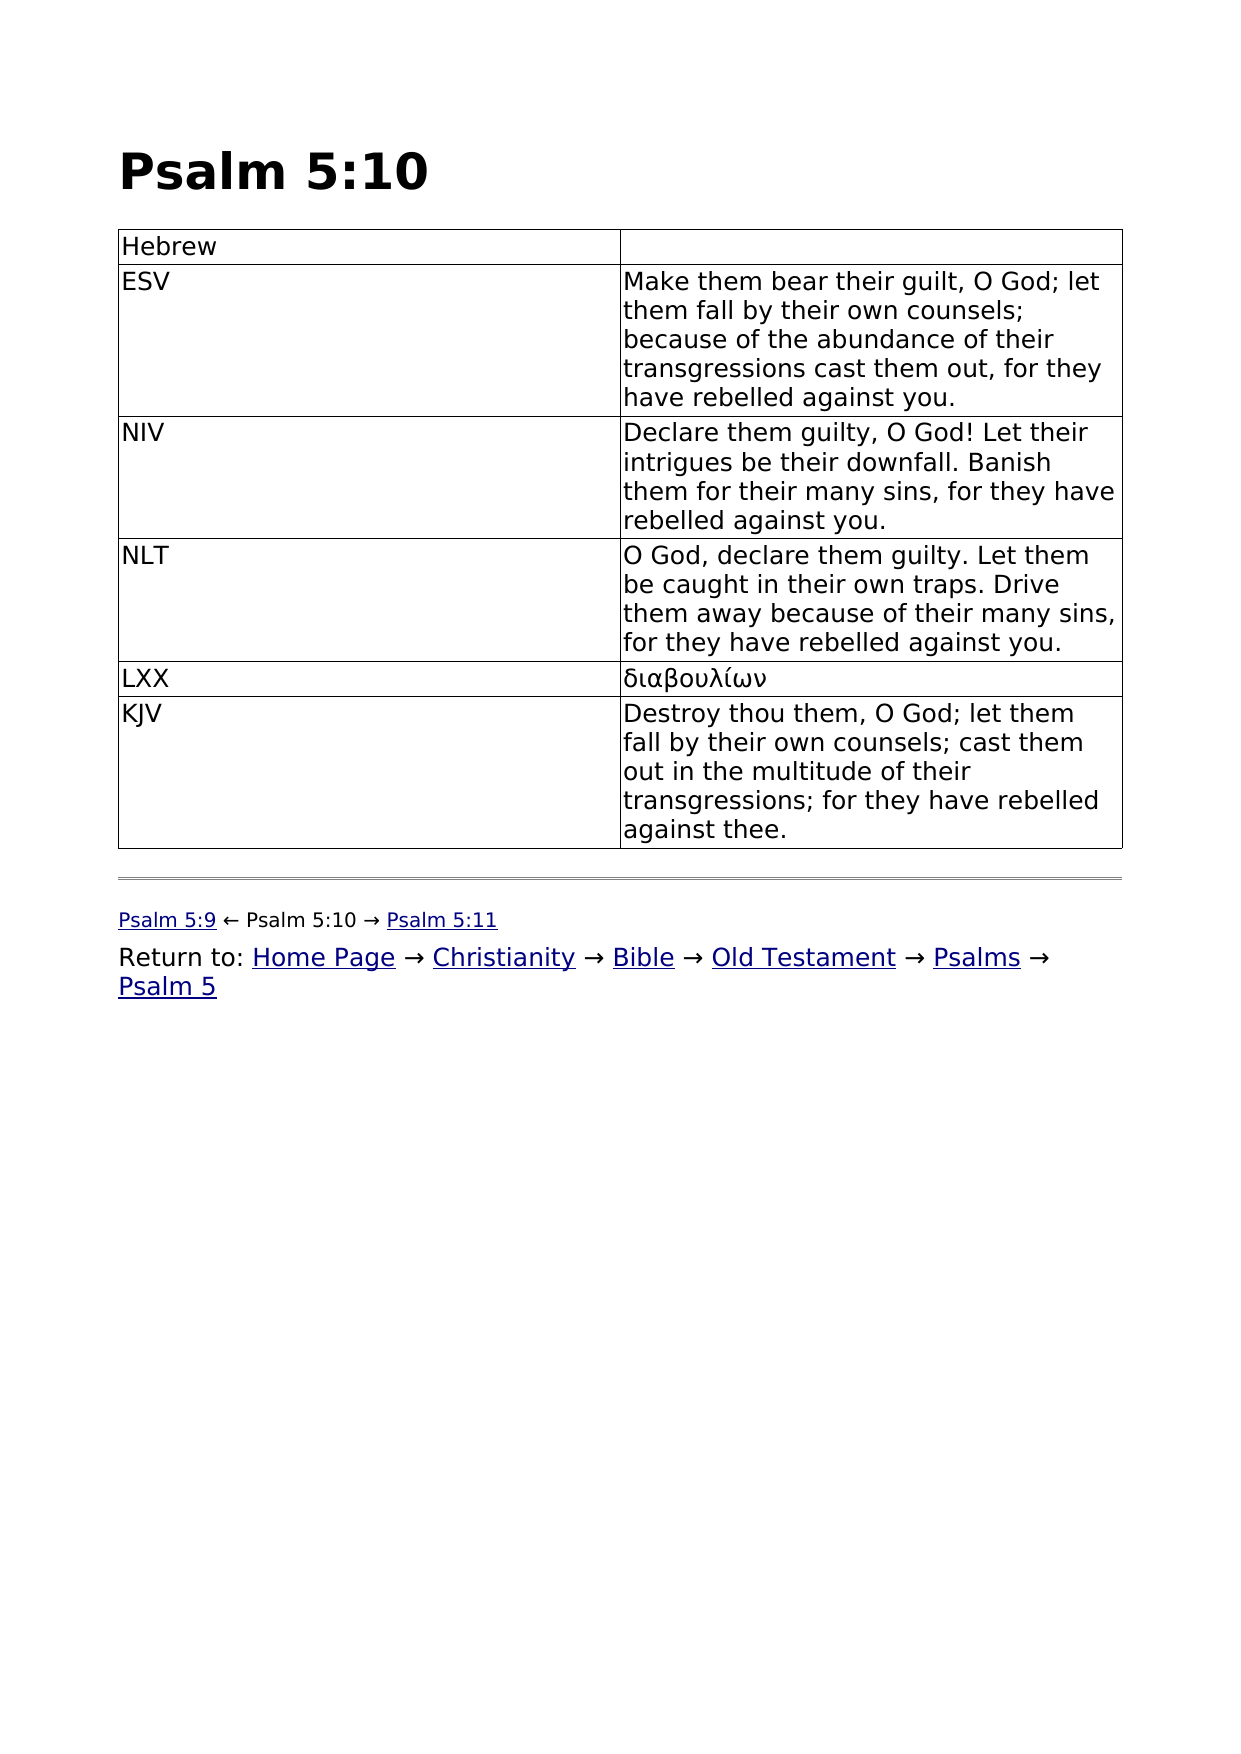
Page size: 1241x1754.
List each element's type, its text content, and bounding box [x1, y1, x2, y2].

table_cell O God, declare them guilty. Let them be caught in their own traps. Drive them away because of their many sins, for they have rebelled against you. [621, 539, 1122, 661]
subtitle Psalm 5:10 [118, 143, 1122, 201]
table_header [621, 230, 1122, 264]
text Return to: Home Page → Christianity → Bible → Old Testament → Psalms → Psalm 5 [118, 943, 1122, 1001]
table_cell NLT [119, 539, 620, 661]
table_cell Make them bear their guilt, O God; let them fall by their own counsels; because of the abundance of their transgressions cast them out, for they have rebelled against you. [621, 265, 1122, 416]
table_cell NIV [119, 417, 620, 538]
text Psalm 5:9 ← Psalm 5:10 → Psalm 5:11 [118, 909, 1122, 943]
table_header Hebrew [119, 230, 620, 264]
table_cell Declare them guilty, O God! Let their intrigues be their downfall. Banish them for their many sins, for they have rebelled against you. [621, 417, 1122, 538]
table_cell LXX [119, 662, 620, 696]
table_cell διαβουλίων [621, 662, 1122, 696]
table_cell KJV [119, 697, 620, 848]
table_cell ESV [119, 265, 620, 416]
table_cell Destroy thou them, O God; let them fall by their own counsels; cast them out in the multitude of their transgressions; for they have rebelled against thee. [621, 697, 1122, 848]
